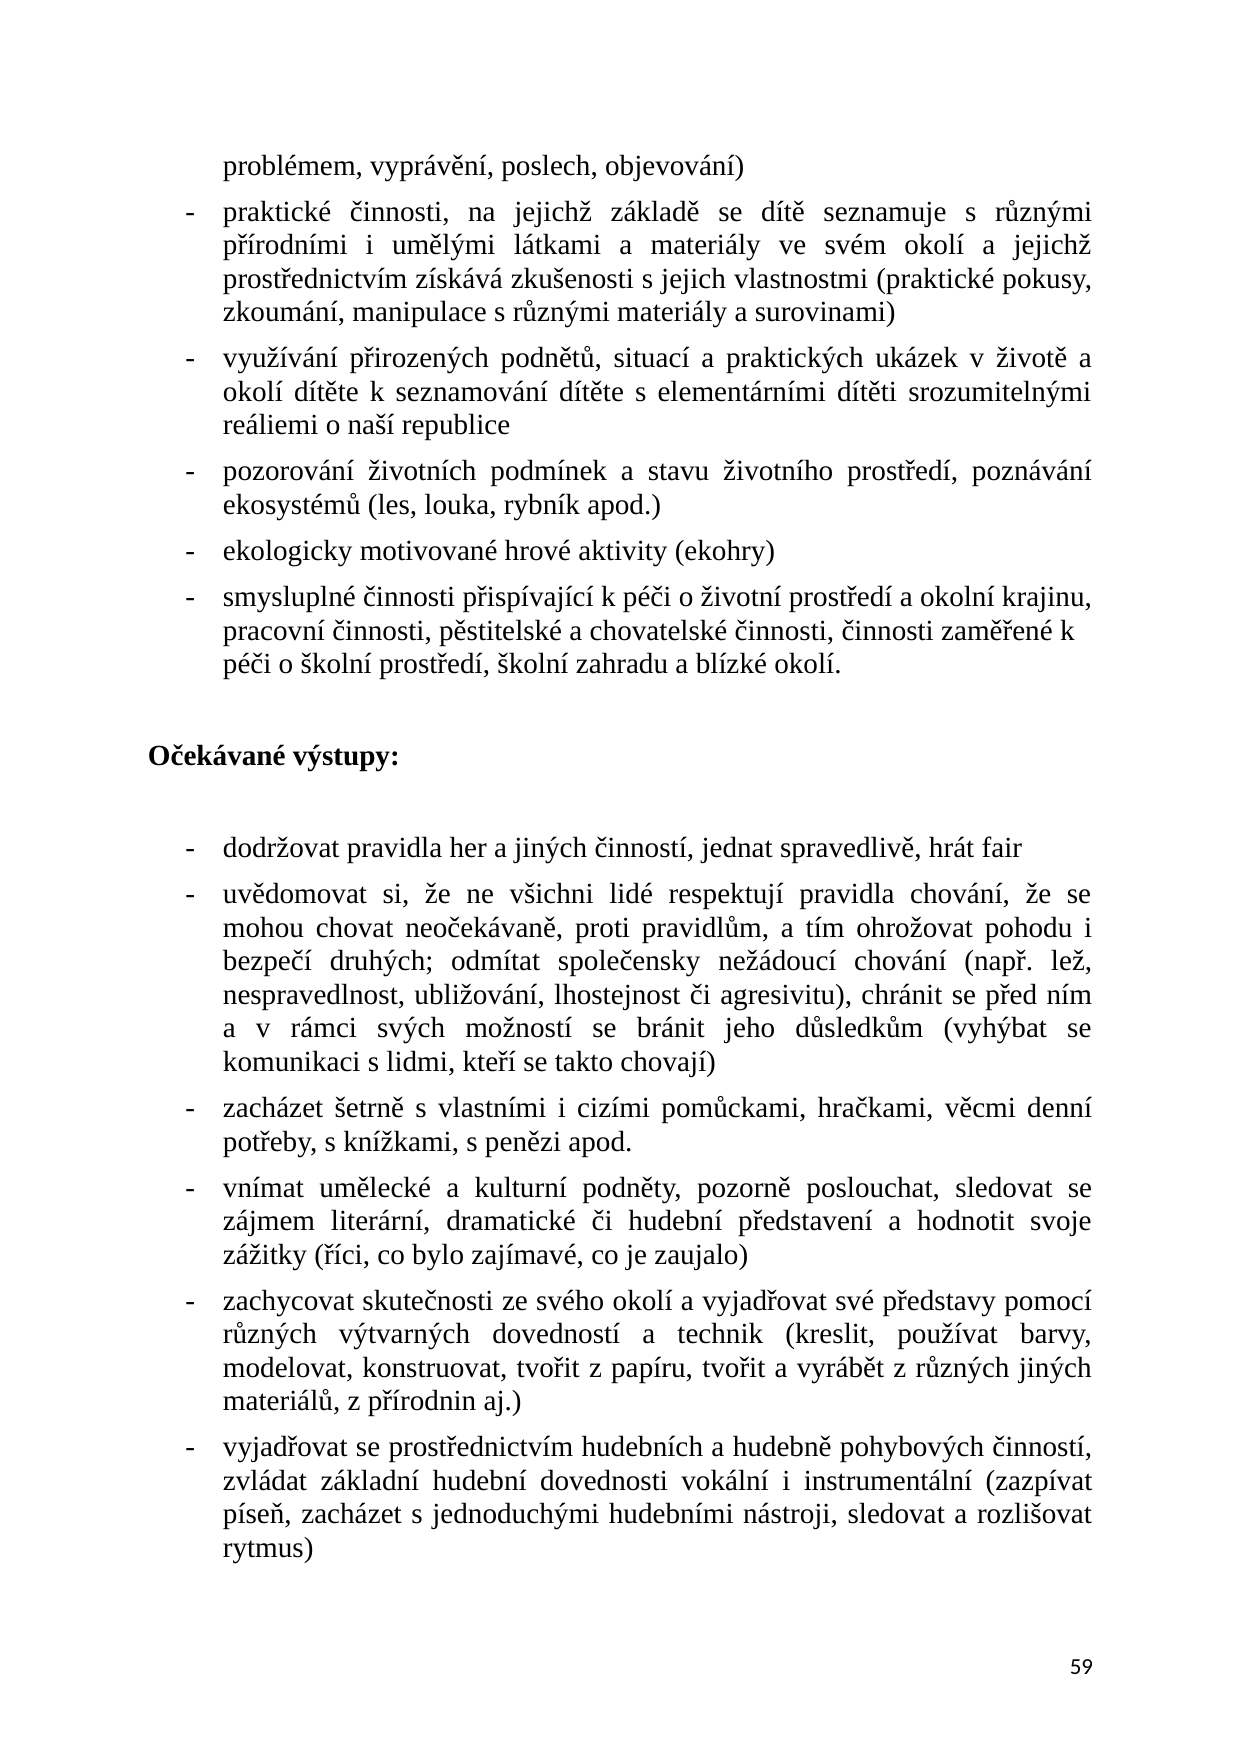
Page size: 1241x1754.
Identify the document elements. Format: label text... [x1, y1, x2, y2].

text Očekávané výstupy: [148, 738, 1093, 772]
list pozorování životních podmínek a stavu životního prostředí, poznávání ekosystémů (les, louka, rybník apod.) [185, 453, 1093, 521]
list vnímat umělecké a kulturní podněty, pozorně poslouchat, sledovat se zájmem literární, dramatické či hudební představení a hodnotit svoje zážitky (říci, co bylo zajímavé, co je zaujalo) [185, 1170, 1093, 1270]
list praktické činnosti, na jejichž základě se dítě seznamuje s různými přírodními i umělými látkami a materiály ve svém okolí a jejichž prostřednictvím získává zkušenosti s jejich vlastnostmi (praktické pokusy, zkoumání, manipulace s různými materiály a surovinami) [185, 194, 1093, 328]
list vyjadřovat se prostřednictvím hudebních a hudebně pohybových činností, zvládat základní hudební dovednosti vokální i instrumentální (zazpívat píseň, zacházet s jednoduchými hudebními nástroji, sledovat a rozlišovat rytmus) [185, 1429, 1093, 1564]
list využívání přirozených podnětů, situací a praktických ukázek v životě a okolí dítěte k seznamování dítěte s elementárními dítěti srozumitelnými reáliemi o naší republice [185, 340, 1093, 441]
list uvědomovat si, že ne všichni lidé respektují pravidla chování, že se mohou chovat neočekávaně, proti pravidlům, a tím ohrožovat pohodu i bezpečí druhých; odmítat společensky nežádoucí chování (např. lež, nespravedlnost, ubližování, lhostejnost či agresivitu), chránit se před ním a v rámci svých možností se bránit jeho důsledkům (vyhýbat se komunikaci s lidmi, kteří se takto chovají) [185, 876, 1093, 1078]
list zacházet šetrně s vlastními i cizími pomůckami, hračkami, věcmi denní potřeby, s knížkami, s penězi apod. [185, 1090, 1093, 1157]
list dodržovat pravidla her a jiných činností, jednat spravedlivě, hrát fair [185, 830, 1093, 864]
list zachycovat skutečnosti ze svého okolí a vyjadřovat své představy pomocí různých výtvarných dovedností a technik (kreslit, používat barvy, modelovat, konstruovat, tvořit z papíru, tvořit a vyrábět z různých jiných materiálů, z přírodnin aj.) [185, 1283, 1093, 1417]
list problémem, vyprávění, poslech, objevování) [185, 148, 1093, 181]
list smysluplné činnosti přispívající k péči o životní prostředí a okolní krajinu, pracovní činnosti, pěstitelské a chovatelské činnosti, činnosti zaměřené k péči o školní prostředí, školní zahradu a blízké okolí. [185, 579, 1093, 680]
list ekologicky motivované hrové aktivity (ekohry) [185, 533, 1093, 567]
